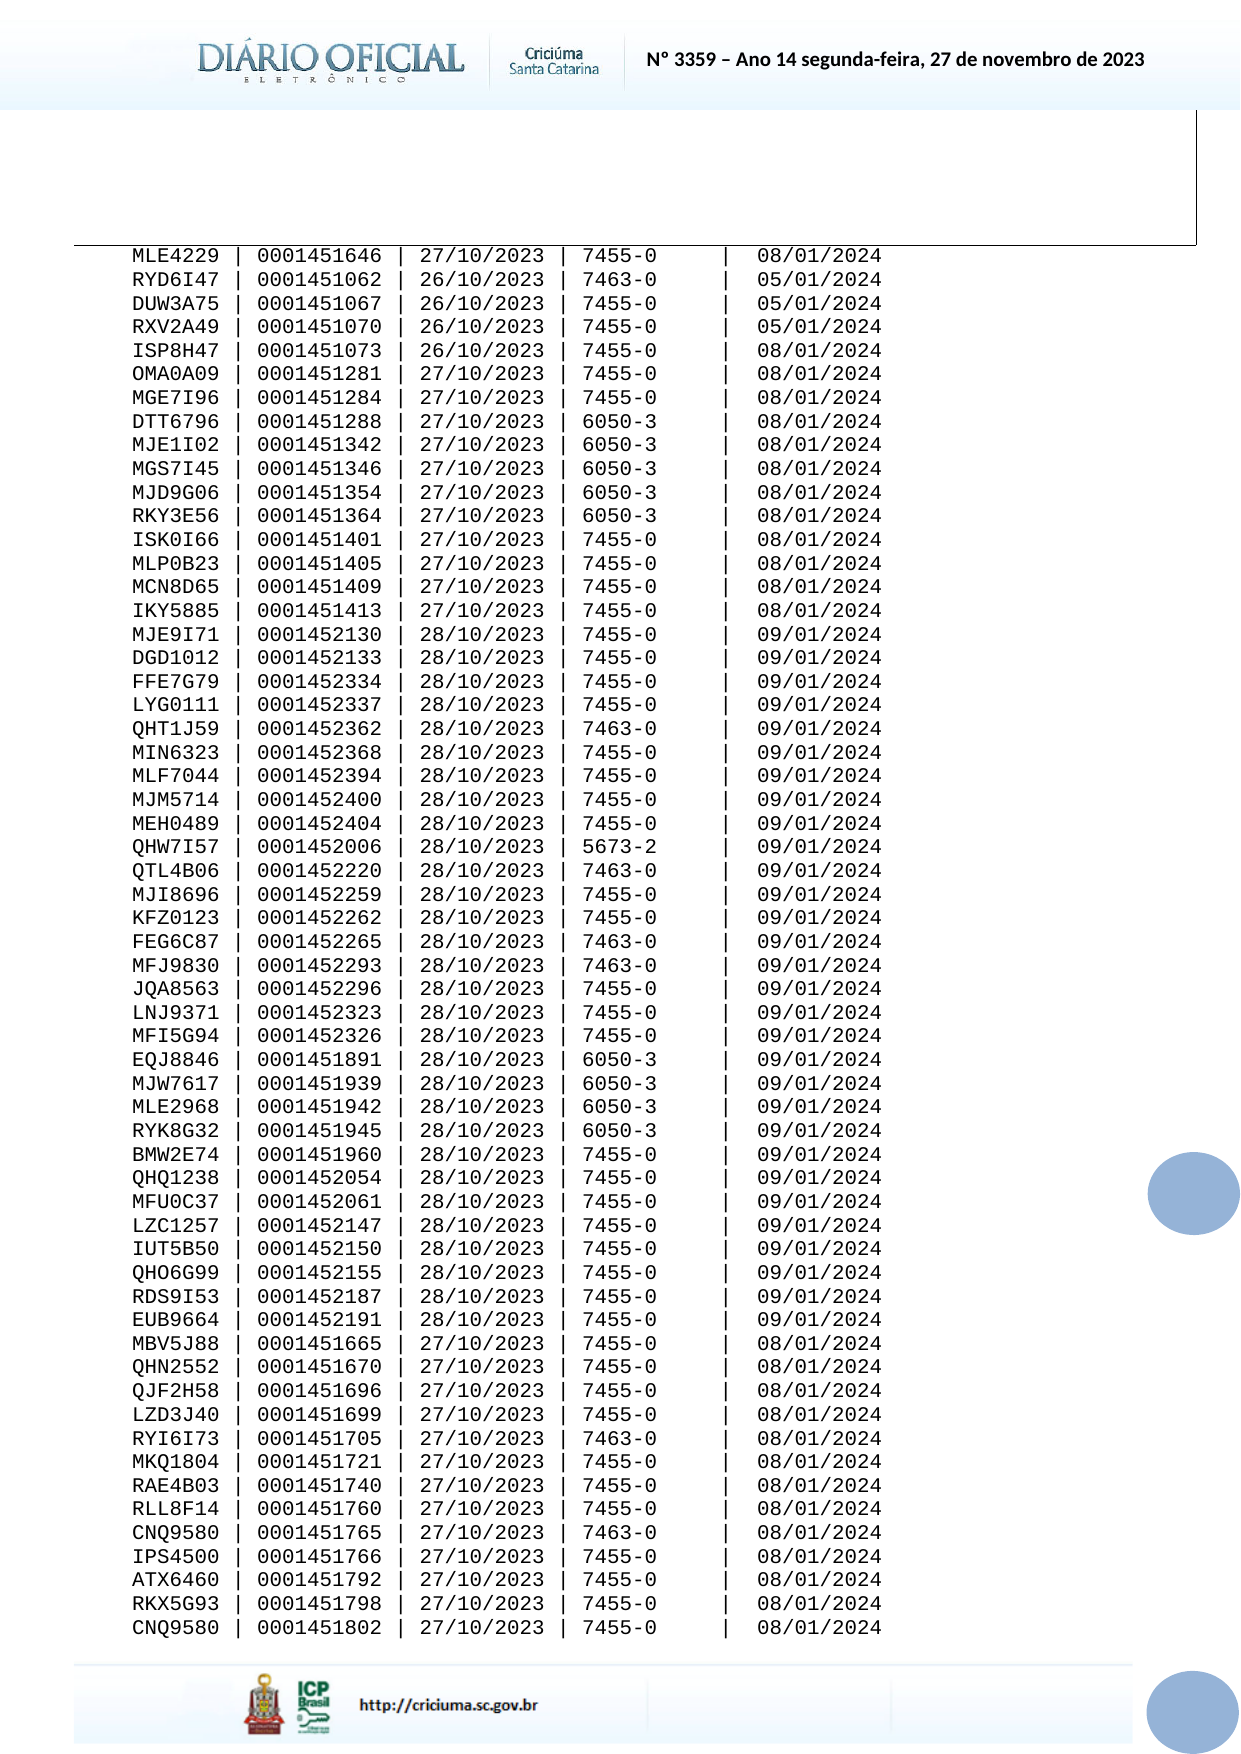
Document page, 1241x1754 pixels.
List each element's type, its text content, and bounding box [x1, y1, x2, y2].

text LZD3J40 | 0001451699 | 27/10/2023 | 7455-0 | 08/01/2024 [44, 1404, 1196, 1427]
text MJD9G06 | 0001451354 | 27/10/2023 | 6050-3 | 08/01/2024 [44, 482, 1196, 505]
text MLE4229 | 0001451646 | 27/10/2023 | 7455-0 | 08/01/2024 [44, 245, 1196, 269]
text RYD6I47 | 0001451062 | 26/10/2023 | 7463-0 | 05/01/2024 [44, 269, 1196, 292]
text QHO6G99 | 0001452155 | 28/10/2023 | 7455-0 | 09/01/2024 [44, 1262, 1196, 1286]
text MFU0C37 | 0001452061 | 28/10/2023 | 7455-0 | 09/01/2024 [44, 1191, 1153, 1215]
text MEH0489 | 0001452404 | 28/10/2023 | 7455-0 | 09/01/2024 [44, 813, 1196, 836]
text RYI6I73 | 0001451705 | 27/10/2023 | 7463-0 | 08/01/2024 [44, 1427, 1196, 1451]
text CNQ9580 | 0001451765 | 27/10/2023 | 7463-0 | 08/01/2024 [44, 1522, 1196, 1546]
text LNJ9371 | 0001452323 | 28/10/2023 | 7455-0 | 09/01/2024 [44, 1002, 1196, 1026]
text MJW7617 | 0001451939 | 28/10/2023 | 6050-3 | 09/01/2024 [44, 1073, 1196, 1096]
text MFI5G94 | 0001452326 | 28/10/2023 | 7455-0 | 09/01/2024 [44, 1026, 1196, 1049]
text DGD1012 | 0001452133 | 28/10/2023 | 7455-0 | 09/01/2024 [44, 647, 1196, 671]
text ATX6460 | 0001451792 | 27/10/2023 | 7455-0 | 08/01/2024 [44, 1569, 1196, 1593]
text MJI8696 | 0001452259 | 28/10/2023 | 7455-0 | 09/01/2024 [44, 884, 1196, 907]
text MLE2968 | 0001451942 | 28/10/2023 | 6050-3 | 09/01/2024 [44, 1096, 1196, 1120]
text RXV2A49 | 0001451070 | 26/10/2023 | 7455-0 | 05/01/2024 [44, 316, 1196, 340]
text DTT6796 | 0001451288 | 27/10/2023 | 6050-3 | 08/01/2024 [44, 411, 1196, 434]
text BMW2E74 | 0001451960 | 28/10/2023 | 7455-0 | 09/01/2024 [44, 1144, 1196, 1167]
text MJE9I71 | 0001452130 | 28/10/2023 | 7455-0 | 09/01/2024 [44, 623, 1196, 647]
text MBV5J88 | 0001451665 | 27/10/2023 | 7455-0 | 08/01/2024 [44, 1333, 1196, 1357]
text JQA8563 | 0001452296 | 28/10/2023 | 7455-0 | 09/01/2024 [44, 978, 1196, 1002]
text MJM5714 | 0001452400 | 28/10/2023 | 7455-0 | 09/01/2024 [44, 789, 1196, 813]
text ISP8H47 | 0001451073 | 26/10/2023 | 7455-0 | 08/01/2024 [44, 340, 1196, 363]
text QTL4B06 | 0001452220 | 28/10/2023 | 7463-0 | 09/01/2024 [44, 860, 1196, 884]
text MLP0B23 | 0001451405 | 27/10/2023 | 7455-0 | 08/01/2024 [44, 553, 1196, 576]
text QHQ1238 | 0001452054 | 28/10/2023 | 7455-0 | 09/01/2024 [44, 1167, 1157, 1191]
text MGE7I96 | 0001451284 | 27/10/2023 | 7455-0 | 08/01/2024 [44, 387, 1196, 411]
text DUW3A75 | 0001451067 | 26/10/2023 | 7455-0 | 05/01/2024 [44, 292, 1196, 316]
text QJF2H58 | 0001451696 | 27/10/2023 | 7455-0 | 08/01/2024 [44, 1380, 1196, 1404]
text MIN6323 | 0001452368 | 28/10/2023 | 7455-0 | 09/01/2024 [44, 742, 1196, 765]
text LYG0111 | 0001452337 | 28/10/2023 | 7455-0 | 09/01/2024 [44, 694, 1196, 718]
text CNQ9580 | 0001451802 | 27/10/2023 | 7455-0 | 08/01/2024 [44, 1617, 1196, 1640]
text ISK0I66 | 0001451401 | 27/10/2023 | 7455-0 | 08/01/2024 [44, 529, 1196, 553]
text MJE1I02 | 0001451342 | 27/10/2023 | 6050-3 | 08/01/2024 [44, 434, 1196, 458]
text LZC1257 | 0001452147 | 28/10/2023 | 7455-0 | 09/01/2024 [44, 1215, 1196, 1238]
text QHN2552 | 0001451670 | 27/10/2023 | 7455-0 | 08/01/2024 [44, 1357, 1196, 1380]
text QHT1J59 | 0001452362 | 28/10/2023 | 7463-0 | 09/01/2024 [44, 718, 1196, 742]
text FEG6C87 | 0001452265 | 28/10/2023 | 7463-0 | 09/01/2024 [44, 931, 1196, 954]
text OMA0A09 | 0001451281 | 27/10/2023 | 7455-0 | 08/01/2024 [44, 363, 1196, 387]
text FFE7G79 | 0001452334 | 28/10/2023 | 7455-0 | 09/01/2024 [44, 671, 1196, 694]
text MCN8D65 | 0001451409 | 27/10/2023 | 7455-0 | 08/01/2024 [44, 576, 1196, 600]
text RYK8G32 | 0001451945 | 28/10/2023 | 6050-3 | 09/01/2024 [44, 1120, 1196, 1144]
text EQJ8846 | 0001451891 | 28/10/2023 | 6050-3 | 09/01/2024 [44, 1049, 1196, 1073]
text MGS7I45 | 0001451346 | 27/10/2023 | 6050-3 | 08/01/2024 [44, 458, 1196, 482]
text MKQ1804 | 0001451721 | 27/10/2023 | 7455-0 | 08/01/2024 [44, 1451, 1196, 1475]
text RKY3E56 | 0001451364 | 27/10/2023 | 6050-3 | 08/01/2024 [44, 505, 1196, 529]
text RKX5G93 | 0001451798 | 27/10/2023 | 7455-0 | 08/01/2024 [44, 1593, 1196, 1617]
text RAE4B03 | 0001451740 | 27/10/2023 | 7455-0 | 08/01/2024 [44, 1475, 1196, 1498]
text IUT5B50 | 0001452150 | 28/10/2023 | 7455-0 | 09/01/2024 [44, 1238, 1196, 1262]
text EUB9664 | 0001452191 | 28/10/2023 | 7455-0 | 09/01/2024 [44, 1309, 1196, 1333]
text KFZ0123 | 0001452262 | 28/10/2023 | 7455-0 | 09/01/2024 [44, 907, 1196, 931]
text QHW7I57 | 0001452006 | 28/10/2023 | 5673-2 | 09/01/2024 [44, 836, 1196, 860]
text IPS4500 | 0001451766 | 27/10/2023 | 7455-0 | 08/01/2024 [44, 1546, 1196, 1569]
text RDS9I53 | 0001452187 | 28/10/2023 | 7455-0 | 09/01/2024 [44, 1286, 1196, 1309]
text IKY5885 | 0001451413 | 27/10/2023 | 7455-0 | 08/01/2024 [44, 600, 1196, 623]
text RLL8F14 | 0001451760 | 27/10/2023 | 7455-0 | 08/01/2024 [44, 1498, 1196, 1522]
text MFJ9830 | 0001452293 | 28/10/2023 | 7463-0 | 09/01/2024 [44, 954, 1196, 978]
text MLF7044 | 0001452394 | 28/10/2023 | 7455-0 | 09/01/2024 [44, 765, 1196, 789]
